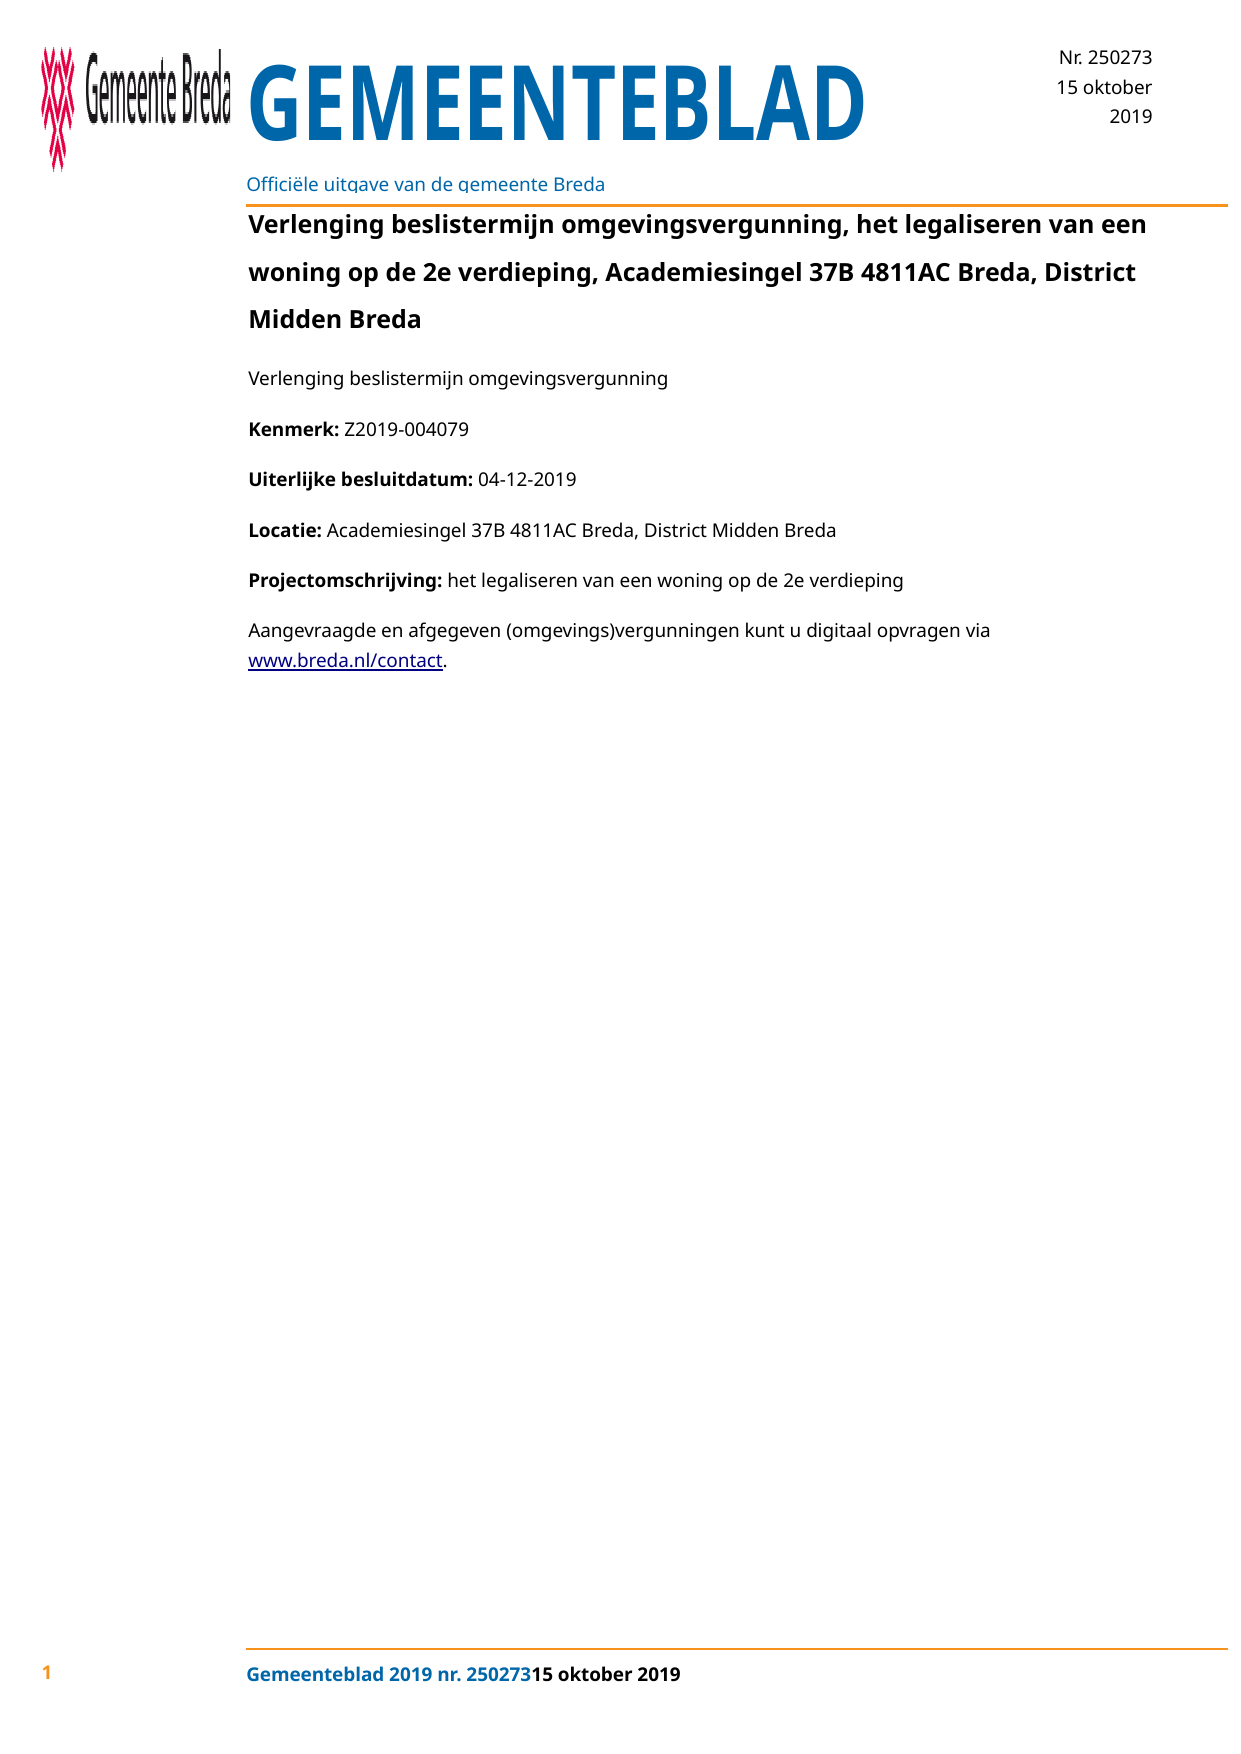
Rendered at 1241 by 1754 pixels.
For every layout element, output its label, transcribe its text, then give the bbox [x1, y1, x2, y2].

text Verlenging beslistermijn omgevingsvergunning, het legaliseren van een woning op de 2e verdieping, Academiesingel 37B 4811AC Breda, District Midden Breda [248, 207, 1152, 336]
text Locatie: Academiesingel 37B 4811AC Breda, District Midden Breda [248, 517, 1152, 542]
text Projectomschrijving: het legaliseren van een woning op de 2e verdieping [248, 567, 1152, 593]
text Verlenging beslistermijn omgevingsvergunning [248, 366, 1152, 391]
text Uiterlijke besluitdatum: 04-12-2019 [248, 466, 1152, 492]
text Aangevraagde en afgegeven (omgevings)vergunningen kunt u digitaal opvragen via www.breda.nl/contact. [248, 618, 1152, 673]
picture [41, 47, 231, 172]
text Kenmerk: Z2019-004079 [248, 416, 1152, 442]
